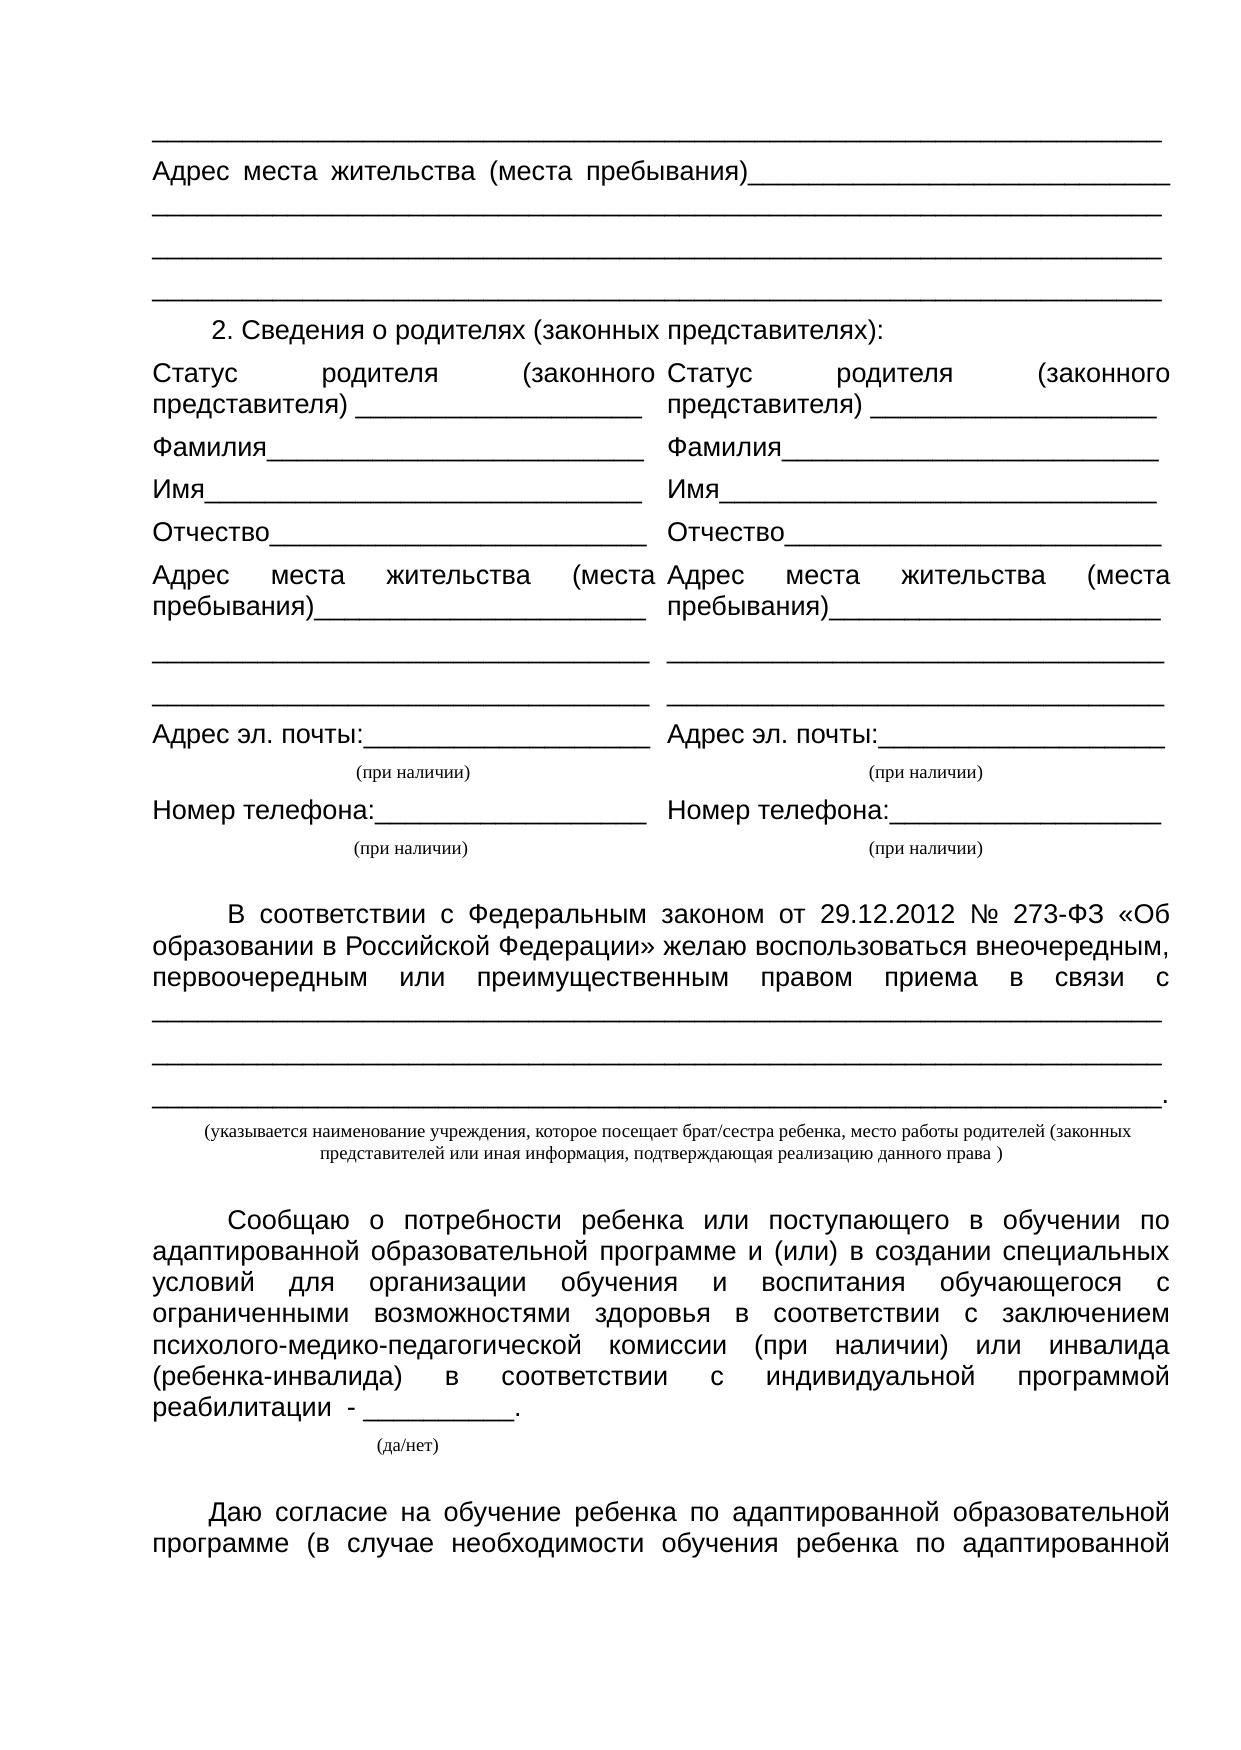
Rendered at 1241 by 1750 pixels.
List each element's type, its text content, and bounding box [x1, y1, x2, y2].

table_cell Фамилия_________________________ [146, 425, 661, 468]
table_cell _________________________________ [146, 670, 661, 712]
table_cell ___________________________________________________________________. [146, 1072, 1176, 1114]
table_cell Статус родителя (законного представителя) ___________________ [661, 351, 1176, 425]
table_cell ___________________________________________________________________ [146, 106, 1176, 149]
table_cell (да/нет) [146, 1428, 1176, 1461]
table_header Даю согласие на обучение ребенка по адаптированной образовательной программе (в случае необходимости обучения ребенка по адаптированной [146, 1490, 1176, 1564]
table_cell Имя_____________________________ [146, 468, 661, 510]
table_cell _________________________________ [661, 627, 1176, 670]
table_header Сообщаю о потребности ребенка или поступающего в обучении по адаптированной образовательной программе и (или) в создании специальных условий для организации обучения и воспитания обучающегося с ограниченными возможностями здоровья в соответствии с заключением психолого-медико-педагогической комиссии (при наличии) или инвалида (ребенка-инвалида) в соответствии с индивидуальной программой реабилитации - __________. [146, 1198, 1176, 1428]
table_cell (при наличии) [146, 831, 661, 864]
table_cell Номер телефона:__________________ [146, 788, 661, 831]
table_cell Имя_____________________________ [661, 468, 1176, 510]
table_cell Отчество_________________________ [661, 510, 1176, 553]
table_cell Адрес места жительства (места пребывания)______________________ [146, 553, 661, 627]
table_header В соответствии с Федеральным законом от 29.12.2012 № 273-ФЗ «Об образовании в Российской Федерации» желаю воспользоваться внеочередным, первоочередным или преимущественным правом приема в связи с ___________________________________________________________________ [146, 893, 1176, 1029]
table_cell Адрес эл. почты:___________________ [146, 713, 661, 755]
table_cell Статус родителя (законного представителя) ___________________ [146, 351, 661, 425]
table_cell _________________________________ [661, 670, 1176, 712]
table_cell 2. Сведения о родителях (законных представителях): [146, 308, 1176, 351]
table_cell (при наличии) [146, 755, 661, 788]
table_cell ___________________________________________________________________ [146, 1029, 1176, 1072]
table_cell (при наличии) [661, 755, 1176, 788]
table_cell (указывается наименование учреждения, которое посещает брат/сестра ребенка, место работы родителей (законных представителей или иная информация, подтверждающая реализацию данного права ) [146, 1115, 1176, 1169]
table_cell ___________________________________________________________________ [146, 223, 1176, 266]
table_cell Отчество_________________________ [146, 510, 661, 553]
table_cell Адрес эл. почты:___________________ [661, 713, 1176, 755]
table_cell (при наличии) [661, 831, 1176, 864]
table_cell Фамилия_________________________ [661, 425, 1176, 468]
table_cell ___________________________________________________________________ [146, 266, 1176, 308]
table_cell Номер телефона:__________________ [661, 788, 1176, 831]
table_cell Адрес места жительства (места пребывания)____________________________ ___________________________________________________________________ [146, 149, 1176, 223]
table_cell Адрес места жительства (места пребывания)______________________ [661, 553, 1176, 627]
table_cell _________________________________ [146, 627, 661, 670]
